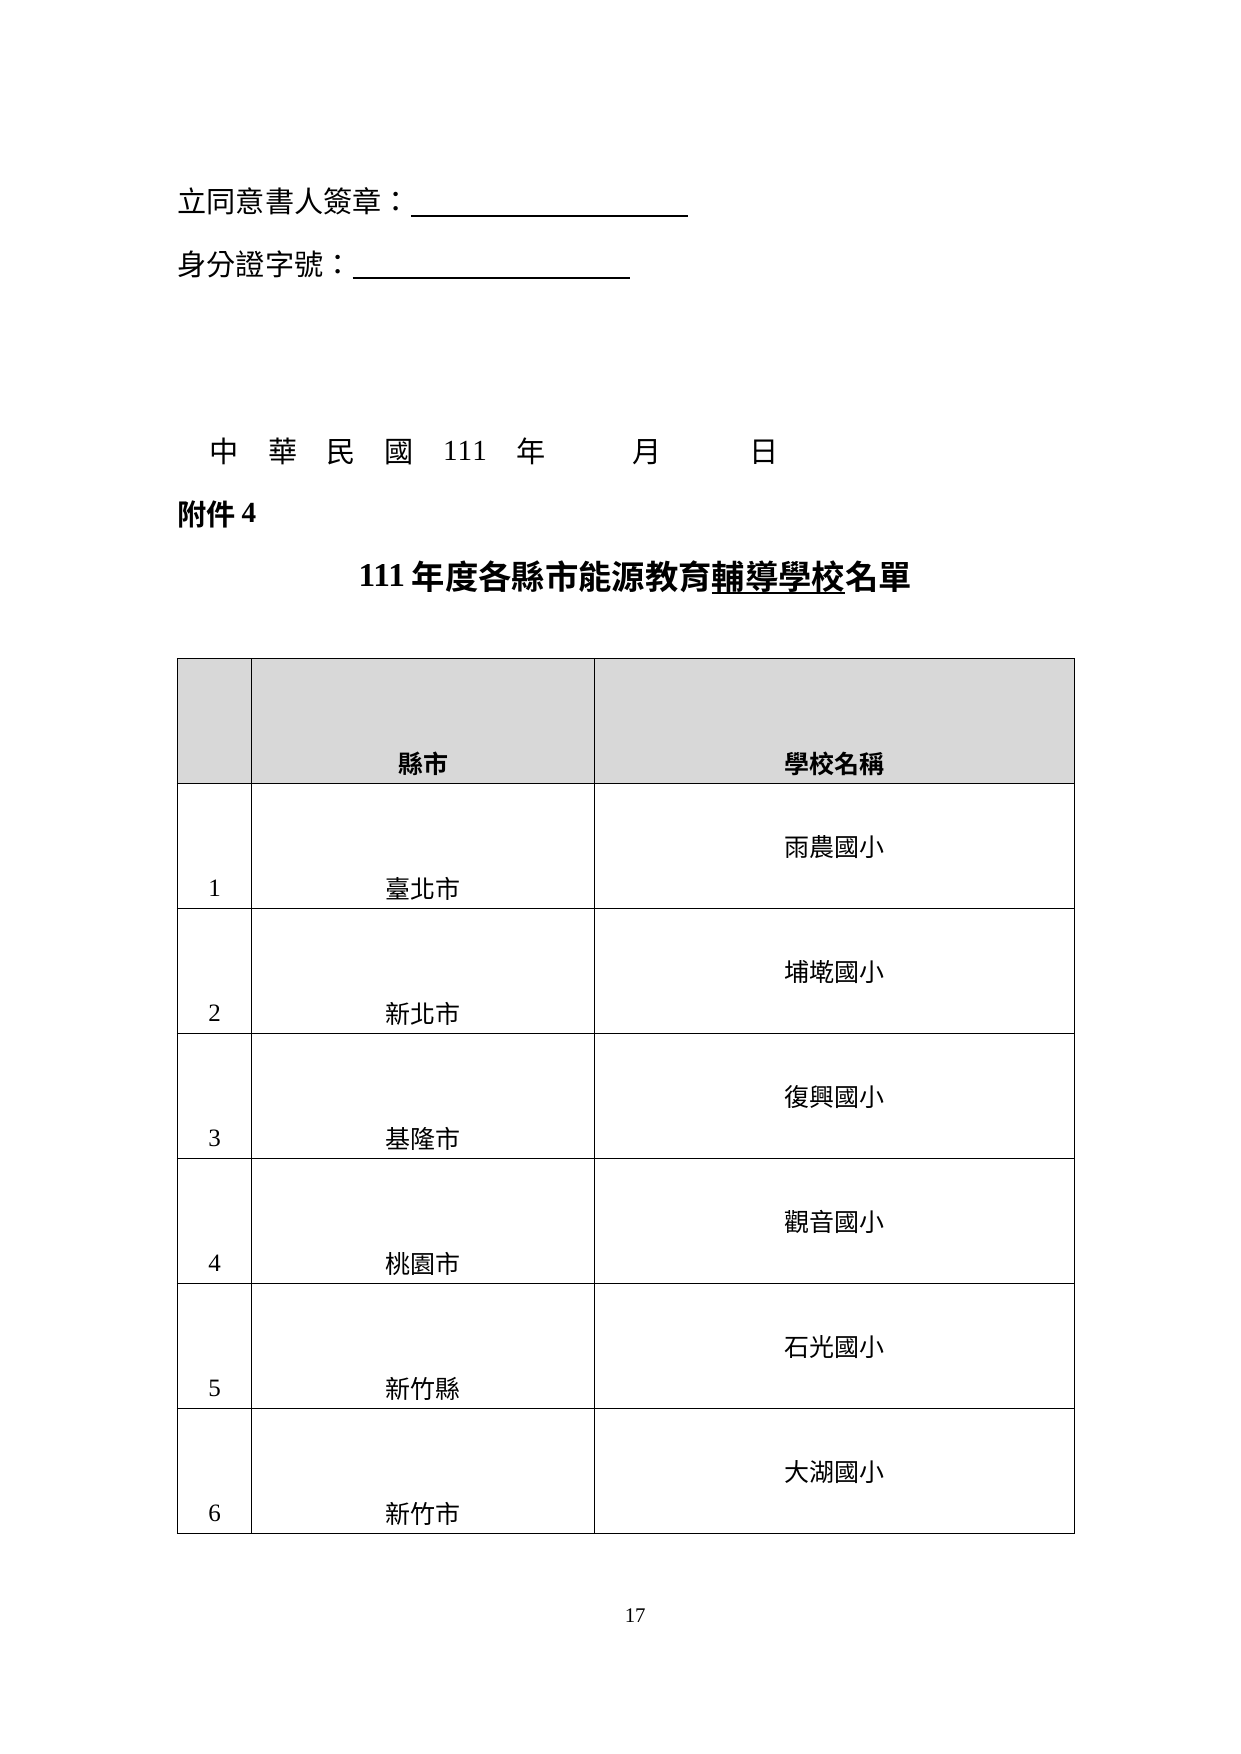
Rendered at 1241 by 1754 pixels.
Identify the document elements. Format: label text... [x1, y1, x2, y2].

text 111年度各縣市能源教育輔導學校名單 [177, 533, 1092, 596]
table_cell 雨農國小 [595, 784, 1074, 908]
table_cell 復興國小 [595, 1034, 1074, 1158]
table_cell 6 [178, 1409, 251, 1533]
text 中 華 民 國 111 年 月 日 [202, 408, 1067, 471]
table_cell 新北市 [252, 909, 594, 1033]
table_cell 石光國小 [595, 1284, 1074, 1408]
table_cell 5 [178, 1284, 251, 1408]
table_header 學校名稱 [595, 659, 1074, 783]
table_cell 桃園市 [252, 1159, 594, 1283]
table_cell 觀音國小 [595, 1159, 1074, 1283]
table_header [178, 659, 251, 783]
table_cell 新竹縣 [252, 1284, 594, 1408]
table_cell 埔墘國小 [595, 909, 1074, 1033]
text 身分證字號： [177, 221, 1092, 283]
table_cell 基隆市 [252, 1034, 594, 1158]
table_cell 大湖國小 [595, 1409, 1074, 1533]
table_cell 2 [178, 909, 251, 1033]
table_cell 臺北市 [252, 784, 594, 908]
table_header 縣市 [252, 659, 594, 783]
text 立同意書人簽章： [177, 158, 1092, 221]
table_cell 3 [178, 1034, 251, 1158]
table_cell 1 [178, 784, 251, 908]
text 附件4 [177, 471, 1092, 533]
table_cell 新竹市 [252, 1409, 594, 1533]
table_cell 4 [178, 1159, 251, 1283]
